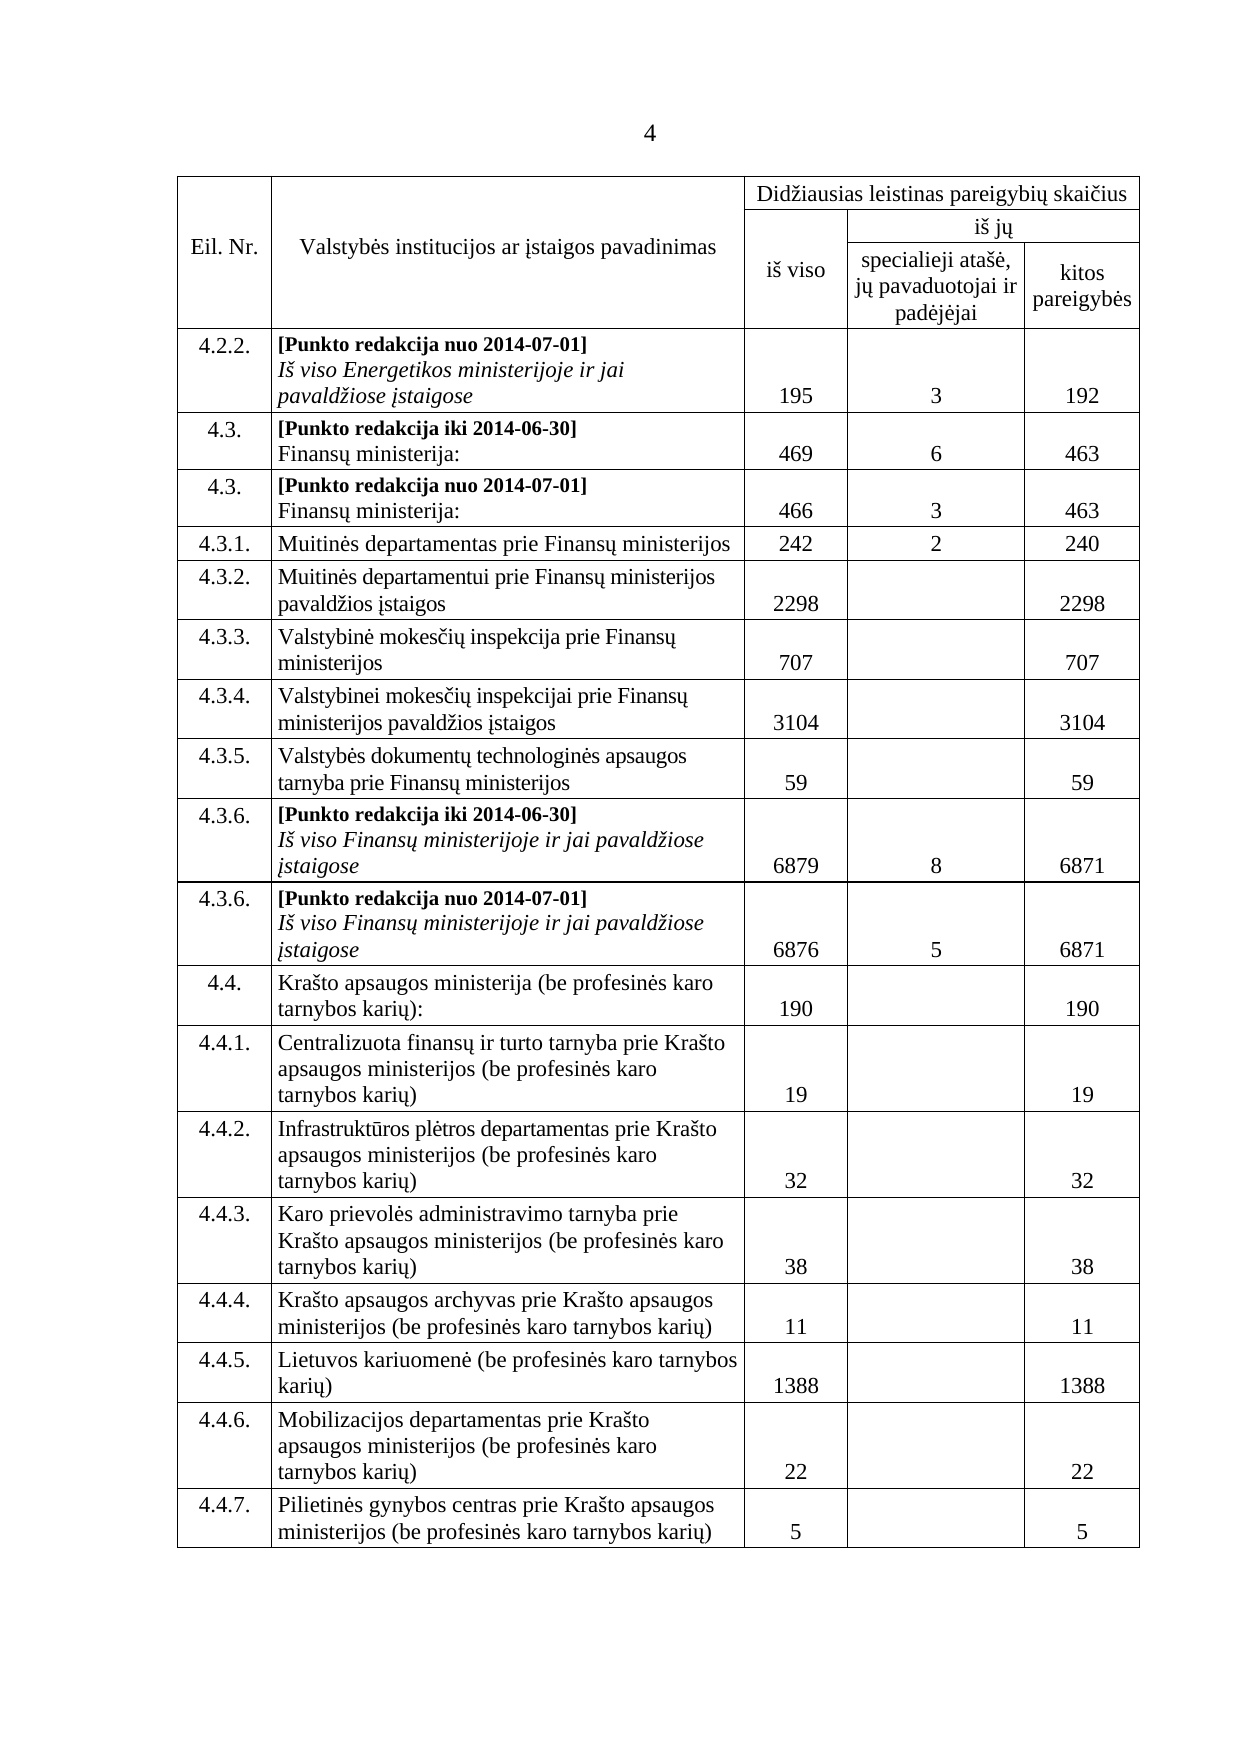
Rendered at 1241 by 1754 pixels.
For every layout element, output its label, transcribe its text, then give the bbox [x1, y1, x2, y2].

table_cell 5 [848, 883, 1024, 965]
table_cell [848, 1284, 1024, 1342]
table_cell 3 [848, 470, 1024, 526]
table_cell 32 [1025, 1112, 1139, 1197]
table_cell Muitinės departamentas prie Finansų ministerijos [272, 527, 744, 559]
table_cell iš jų [848, 210, 1139, 242]
table_cell 4.2.2. [178, 329, 271, 412]
table_cell [848, 1026, 1024, 1111]
table_cell specialieji atašė, jų pavaduotojai ir padėjėjai [848, 243, 1024, 328]
table_cell 4.3.1. [178, 527, 271, 559]
table_cell [Punkto redakcija nuo 2014-07-01] Finansų ministerija: [272, 470, 744, 526]
table_cell 3104 [1025, 680, 1139, 738]
table_cell 4.4.1. [178, 1026, 271, 1111]
table_cell 59 [1025, 739, 1139, 798]
table_cell Centralizuota finansų ir turto tarnyba prie Krašto apsaugos ministerijos (be profesinės karo tarnybos karių) [272, 1026, 744, 1111]
table_cell 19 [745, 1026, 847, 1111]
table_cell Valstybinė mokesčių inspekcija prie Finansų ministerijos [272, 620, 744, 679]
table_cell Valstybės dokumentų technologinės apsaugos tarnyba prie Finansų ministerijos [272, 739, 744, 798]
table_cell 5 [745, 1489, 847, 1547]
table_cell Krašto apsaugos ministerija (be profesinės karo tarnybos karių): [272, 966, 744, 1025]
table_cell 242 [745, 527, 847, 559]
table_cell Lietuvos kariuomenė (be profesinės karo tarnybos karių) [272, 1343, 744, 1402]
table_cell [848, 1489, 1024, 1547]
table_cell 4.4.5. [178, 1343, 271, 1402]
table_cell 192 [1025, 329, 1139, 412]
table_cell 4.3.3. [178, 620, 271, 679]
table_cell 4.4.3. [178, 1198, 271, 1282]
table_cell 32 [745, 1112, 847, 1197]
table_cell Pilietinės gynybos centras prie Krašto apsaugos ministerijos (be profesinės karo tarnybos karių) [272, 1489, 744, 1547]
table_cell [848, 1112, 1024, 1197]
table_cell [Punkto redakcija iki 2014-06-30] Iš viso Finansų ministerijoje ir jai pavaldžiose įstaigose [272, 799, 744, 881]
table_cell 2298 [1025, 561, 1139, 619]
table_cell [848, 1198, 1024, 1282]
table_cell [848, 620, 1024, 679]
table_cell 2 [848, 527, 1024, 559]
table_cell 463 [1025, 413, 1139, 469]
table_cell 19 [1025, 1026, 1139, 1111]
table_cell 4.3.6. [178, 883, 271, 965]
table_cell [Punkto redakcija nuo 2014-07-01] Iš viso Energetikos ministerijoje ir jai pavaldžiose įstaigose [272, 329, 744, 412]
table_cell 466 [745, 470, 847, 526]
table_cell 4.3.2. [178, 561, 271, 619]
table_cell 8 [848, 799, 1024, 881]
table_cell [848, 680, 1024, 738]
table_cell 190 [745, 966, 847, 1025]
table_cell kitos pareigybės [1025, 243, 1139, 328]
table_cell 3104 [745, 680, 847, 738]
table_cell [Punkto redakcija iki 2014-06-30] Finansų ministerija: [272, 413, 744, 469]
table_cell 6871 [1025, 883, 1139, 965]
table_cell 6871 [1025, 799, 1139, 881]
table_cell 22 [745, 1403, 847, 1488]
table_cell 1388 [1025, 1343, 1139, 1402]
table_cell 59 [745, 739, 847, 798]
table_header Valstybės institucijos ar įstaigos pavadinimas [272, 177, 744, 328]
table_cell 22 [1025, 1403, 1139, 1488]
table_cell 190 [1025, 966, 1139, 1025]
table_cell 707 [1025, 620, 1139, 679]
table_cell [848, 1343, 1024, 1402]
table_cell [848, 561, 1024, 619]
table_cell 38 [745, 1198, 847, 1282]
table_cell [848, 1403, 1024, 1488]
table_cell Mobilizacijos departamentas prie Krašto apsaugos ministerijos (be profesinės karo tarnybos karių) [272, 1403, 744, 1488]
table_cell 4.4.2. [178, 1112, 271, 1197]
table_cell 6 [848, 413, 1024, 469]
table_cell 4.3. [178, 470, 271, 526]
table_cell 195 [745, 329, 847, 412]
table_cell 4.4.7. [178, 1489, 271, 1547]
table_cell iš viso [745, 210, 847, 328]
table_cell 4.3. [178, 413, 271, 469]
table_cell [848, 739, 1024, 798]
table_header Didžiausias leistinas pareigybių skaičius [745, 177, 1139, 209]
table_cell 4.4.6. [178, 1403, 271, 1488]
table_cell 3 [848, 329, 1024, 412]
table_cell 4.3.6. [178, 799, 271, 881]
table_cell 6879 [745, 799, 847, 881]
table_cell 707 [745, 620, 847, 679]
table_cell Valstybinei mokesčių inspekcijai prie Finansų ministerijos pavaldžios įstaigos [272, 680, 744, 738]
table_cell 6876 [745, 883, 847, 965]
table_cell 4.3.5. [178, 739, 271, 798]
table_cell 4.4. [178, 966, 271, 1025]
table_cell Muitinės departamentui prie Finansų ministerijos pavaldžios įstaigos [272, 561, 744, 619]
table_cell 463 [1025, 470, 1139, 526]
table_cell 38 [1025, 1198, 1139, 1282]
table_cell 4.3.4. [178, 680, 271, 738]
table_cell 11 [745, 1284, 847, 1342]
table_header Eil. Nr. [178, 177, 271, 328]
table_cell 469 [745, 413, 847, 469]
table_cell 11 [1025, 1284, 1139, 1342]
table_cell Karo prievolės administravimo tarnyba prie Krašto apsaugos ministerijos (be profesinės karo tarnybos karių) [272, 1198, 744, 1282]
table_cell [Punkto redakcija nuo 2014-07-01] Iš viso Finansų ministerijoje ir jai pavaldžiose įstaigose [272, 883, 744, 965]
table_cell 5 [1025, 1489, 1139, 1547]
table_cell 240 [1025, 527, 1139, 559]
table_cell Krašto apsaugos archyvas prie Krašto apsaugos ministerijos (be profesinės karo tarnybos karių) [272, 1284, 744, 1342]
table_cell 4.4.4. [178, 1284, 271, 1342]
table_cell 1388 [745, 1343, 847, 1402]
table_cell [848, 966, 1024, 1025]
table_cell 2298 [745, 561, 847, 619]
table_cell Infrastruktūros plėtros departamentas prie Krašto apsaugos ministerijos (be profesinės karo tarnybos karių) [272, 1112, 744, 1197]
